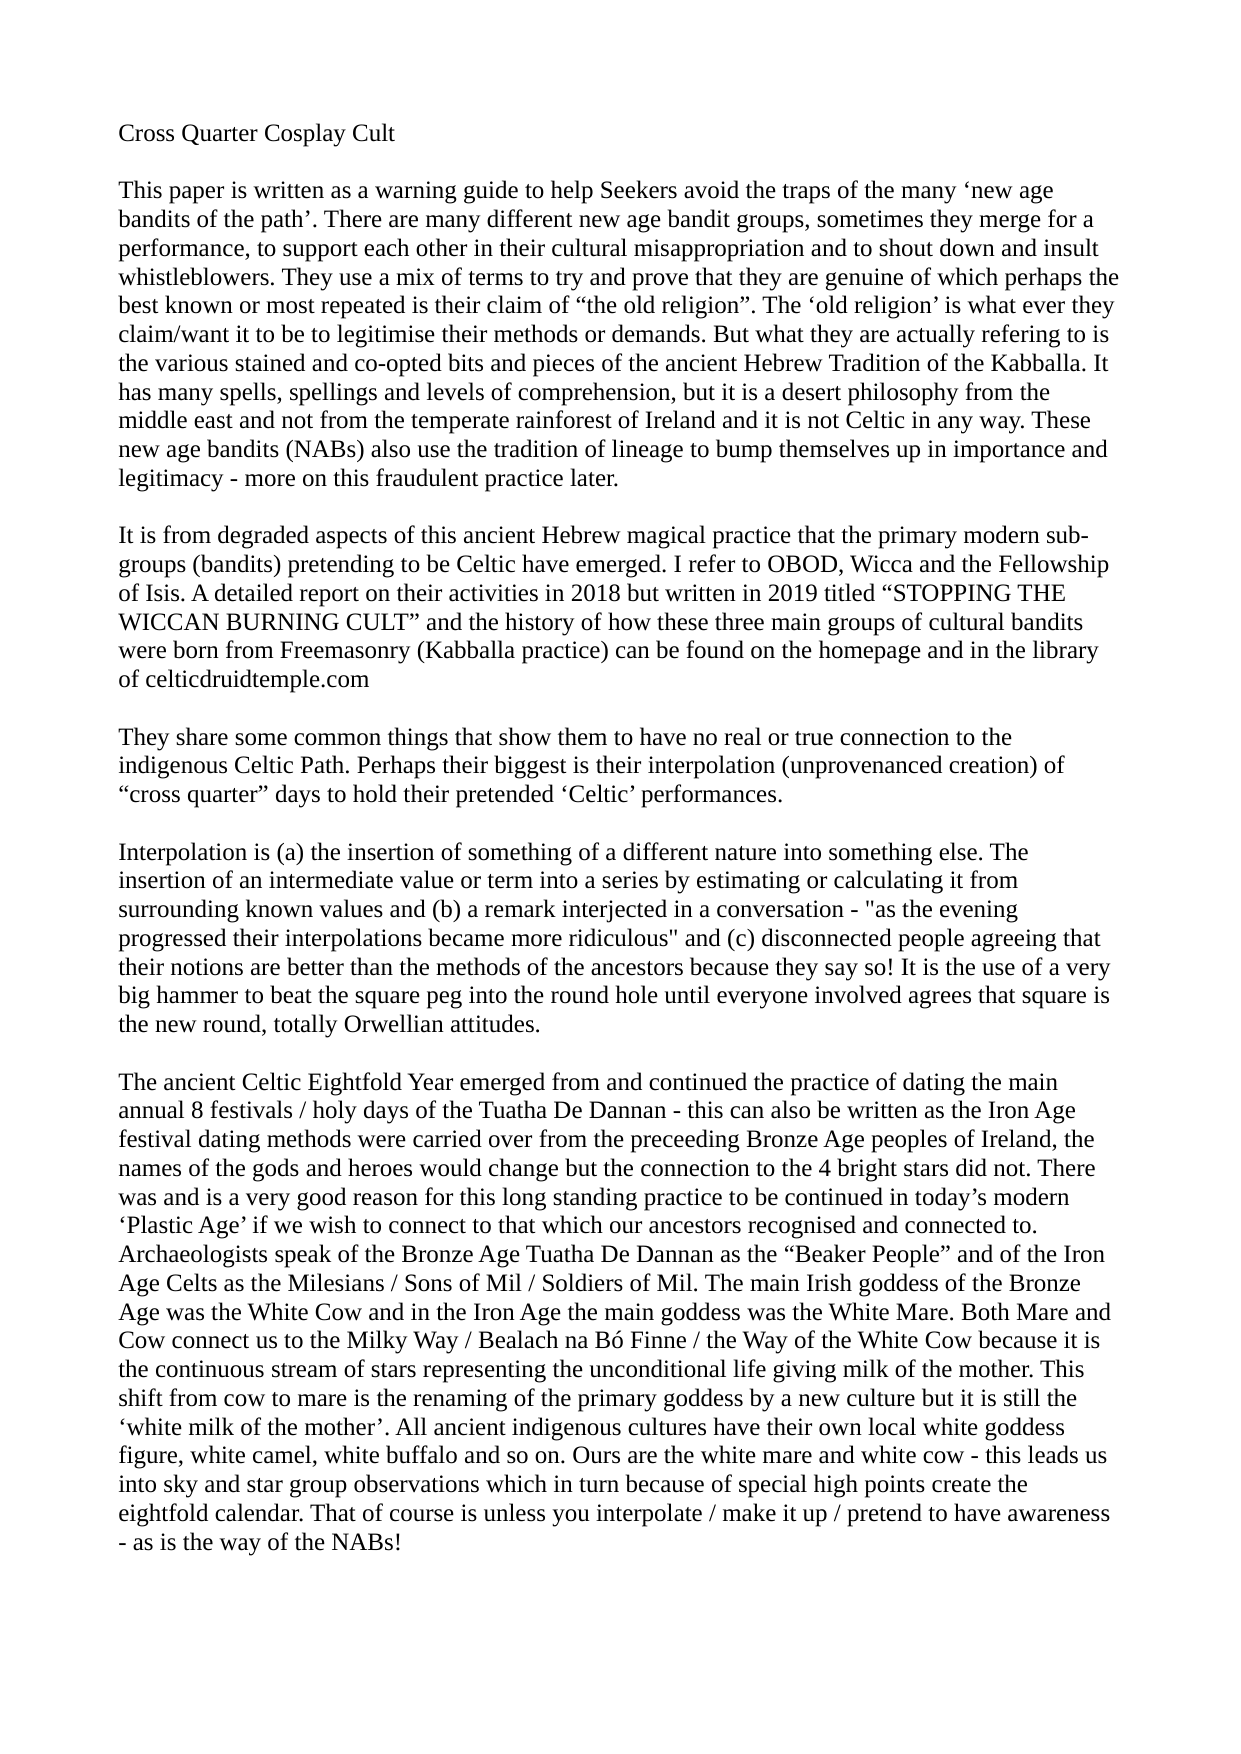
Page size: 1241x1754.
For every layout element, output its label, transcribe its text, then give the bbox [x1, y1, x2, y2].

text Interpolation is (a) the insertion of something of a different nature into something else. The insertion of an intermediate value or term into a series by estimating or calculating it from surrounding known values and (b) a remark interjected in a conversation - "as the evening progressed their interpolations became more ridiculous" and (c) disconnected people agreeing that their notions are better than the methods of the ancestors because they say so! It is the use of a very big hammer to beat the square peg into the round hole until everyone involved agrees that square is the new round, totally Orwellian attitudes. [118, 837, 1122, 1038]
text It is from degraded aspects of this ancient Hebrew magical practice that the primary modern sub-groups (bandits) pretending to be Celtic have emerged. I refer to OBOD, Wicca and the Fellowship of Isis. A detailed report on their activities in 2018 but written in 2019 titled “STOPPING THE WICCAN BURNING CULT” and the history of how these three main groups of cultural bandits were born from Freemasonry (Kabballa practice) can be found on the homepage and in the library of celticdruidtemple.com [118, 521, 1122, 693]
text They share some common things that show them to have no real or true connection to the indigenous Celtic Path. Perhaps their biggest is their interpolation (unprovenanced creation) of “cross quarter” days to hold their pretended ‘Celtic’ performances. [118, 722, 1122, 808]
text Cross Quarter Cosplay Cult [118, 118, 1122, 147]
text This paper is written as a warning guide to help Seekers avoid the traps of the many ‘new age bandits of the path’. There are many different new age bandit groups, sometimes they merge for a performance, to support each other in their cultural misappropriation and to shout down and insult whistleblowers. They use a mix of terms to try and prove that they are genuine of which perhaps the best known or most repeated is their claim of “the old religion”. The ‘old religion’ is what ever they claim/want it to be to legitimise their methods or demands. But what they are actually refering to is the various stained and co-opted bits and pieces of the ancient Hebrew Tradition of the Kabballa. It has many spells, spellings and levels of comprehension, but it is a desert philosophy from the middle east and not from the temperate rainforest of Ireland and it is not Celtic in any way. These new age bandits (NABs) also use the tradition of lineage to bump themselves up in importance and legitimacy - more on this fraudulent practice later. [118, 176, 1122, 492]
text The ancient Celtic Eightfold Year emerged from and continued the practice of dating the main annual 8 festivals / holy days of the Tuatha De Dannan - this can also be written as the Iron Age festival dating methods were carried over from the preceeding Bronze Age peoples of Ireland, the names of the gods and heroes would change but the connection to the 4 bright stars did not. There was and is a very good reason for this long standing practice to be continued in today’s modern ‘Plastic Age’ if we wish to connect to that which our ancestors recognised and connected to. Archaeologists speak of the Bronze Age Tuatha De Dannan as the “Beaker People” and of the Iron Age Celts as the Milesians / Sons of Mil / Soldiers of Mil. The main Irish goddess of the Bronze Age was the White Cow and in the Iron Age the main goddess was the White Mare. Both Mare and Cow connect us to the Milky Way / Bealach na Bó Finne / the Way of the White Cow because it is the continuous stream of stars representing the unconditional life giving milk of the mother. This shift from cow to mare is the renaming of the primary goddess by a new culture but it is still the ‘white milk of the mother’. All ancient indigenous cultures have their own local white goddess figure, white camel, white buffalo and so on. Ours are the white mare and white cow - this leads us into sky and star group observations which in turn because of special high points create the eightfold calendar. That of course is unless you interpolate / make it up / pretend to have awareness - as is the way of the NABs! [118, 1067, 1122, 1556]
